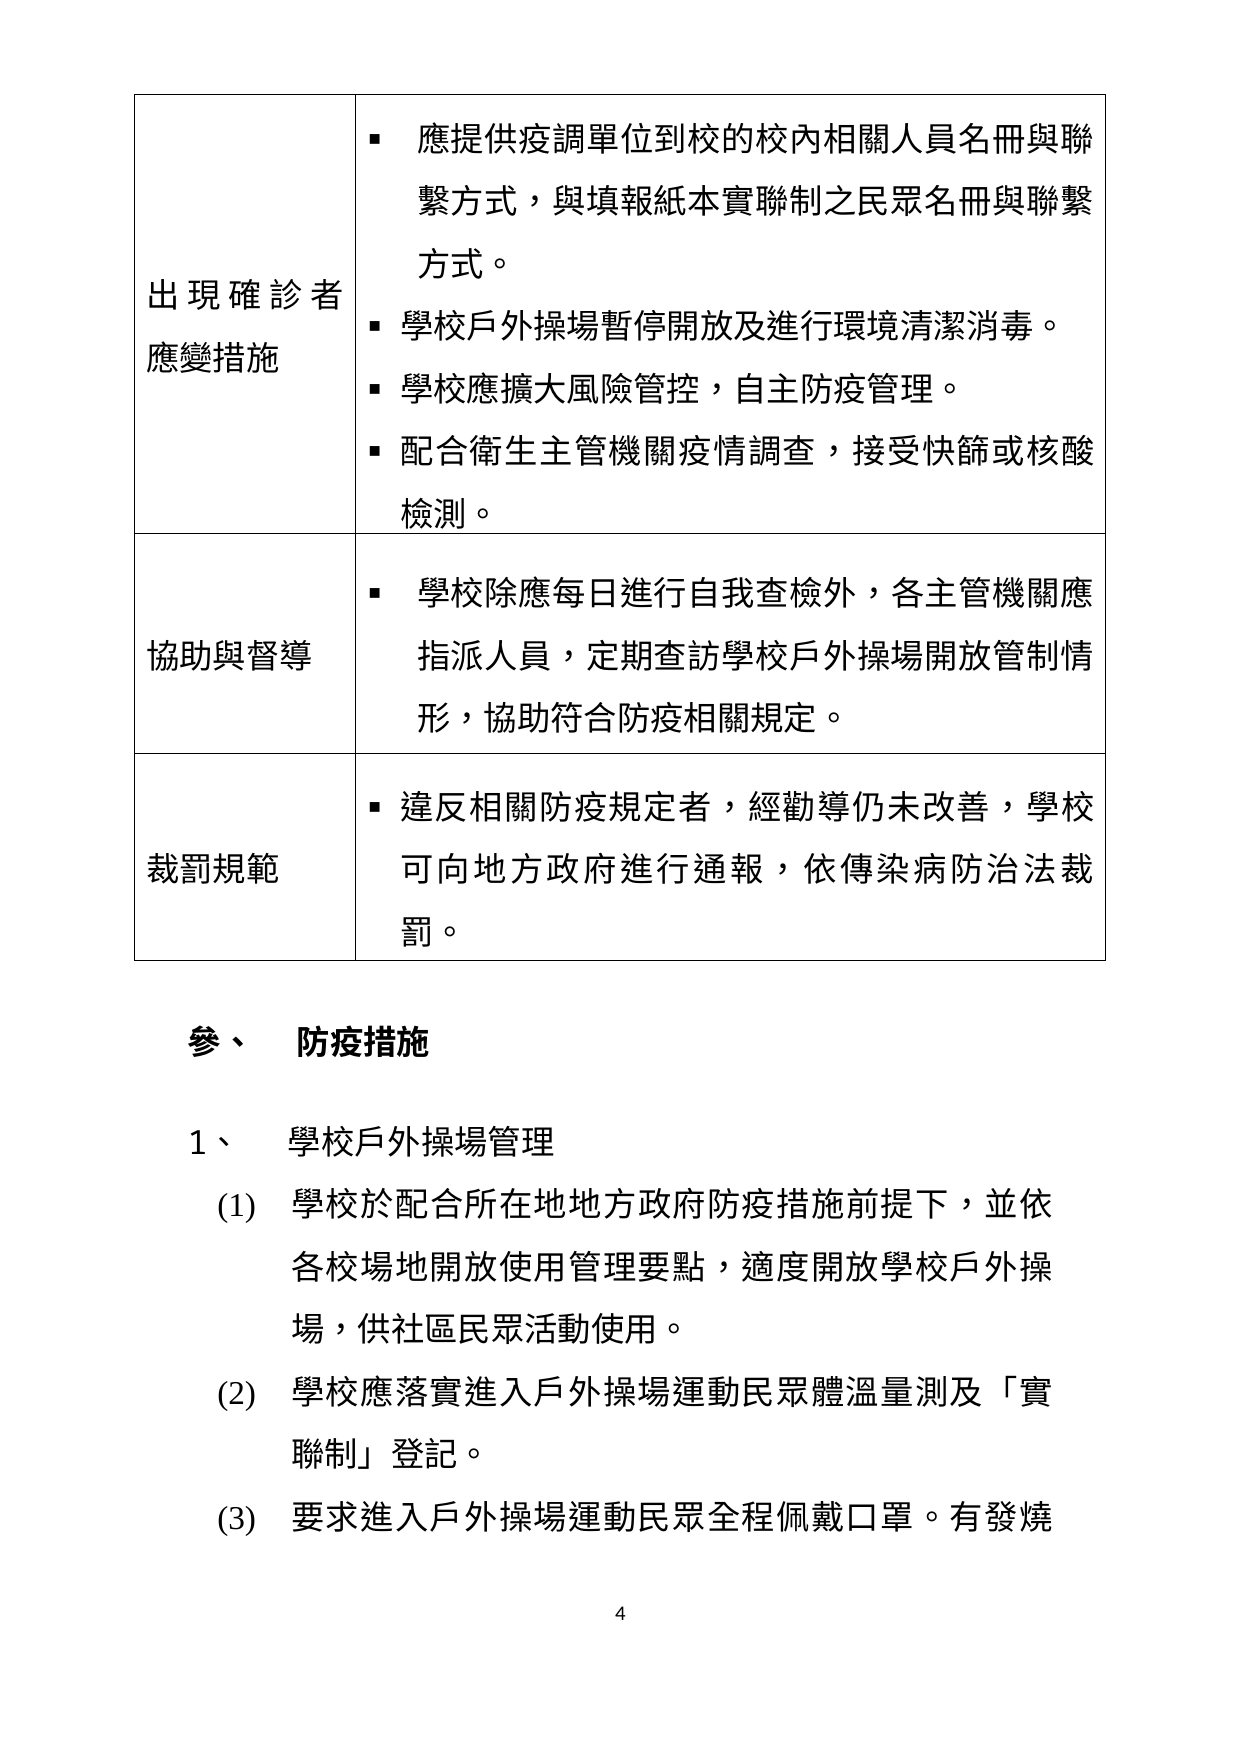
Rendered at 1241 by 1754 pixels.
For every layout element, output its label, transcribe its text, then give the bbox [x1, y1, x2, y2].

table_cell 出現確診者應變措施 [135, 95, 355, 533]
table_cell 應提供疫調單位到校的校內相關人員名冊與聯繫方式，與填報紙本實聯制之民眾名冊與聯繫方式。 學校戶外操場暫停開放及進行環境清潔消毒。 學校應擴大風險管控，自主防疫管理。 配合衛生主管機關疫情調查，接受快篩或核酸檢測。 [356, 95, 1105, 533]
table_cell 裁罰規範 [135, 754, 355, 959]
table_cell 學校除應每日進行自我查檢外，各主管機關應指派人員，定期查訪學校戶外操場開放管制情形，協助符合防疫相關規定。 [356, 534, 1105, 753]
list 學校應落實進入戶外操場運動民眾體溫量測及「實聯制」登記。 [217, 1348, 1053, 1473]
table_cell 協助與督導 [135, 534, 355, 753]
list 要求進入戶外操場運動民眾全程佩戴口罩。有發燒 [217, 1473, 1053, 1536]
list 防疫措施 [187, 998, 1053, 1061]
list 學校於配合所在地地方政府防疫措施前提下，並依各校場地開放使用管理要點，適度開放學校戶外操場，供社區民眾活動使用。 [217, 1161, 1053, 1348]
list 學校戶外操場管理 [187, 1098, 1053, 1161]
table_cell 違反相關防疫規定者，經勸導仍未改善，學校可向地方政府進行通報，依傳染病防治法裁罰。 [356, 754, 1105, 959]
